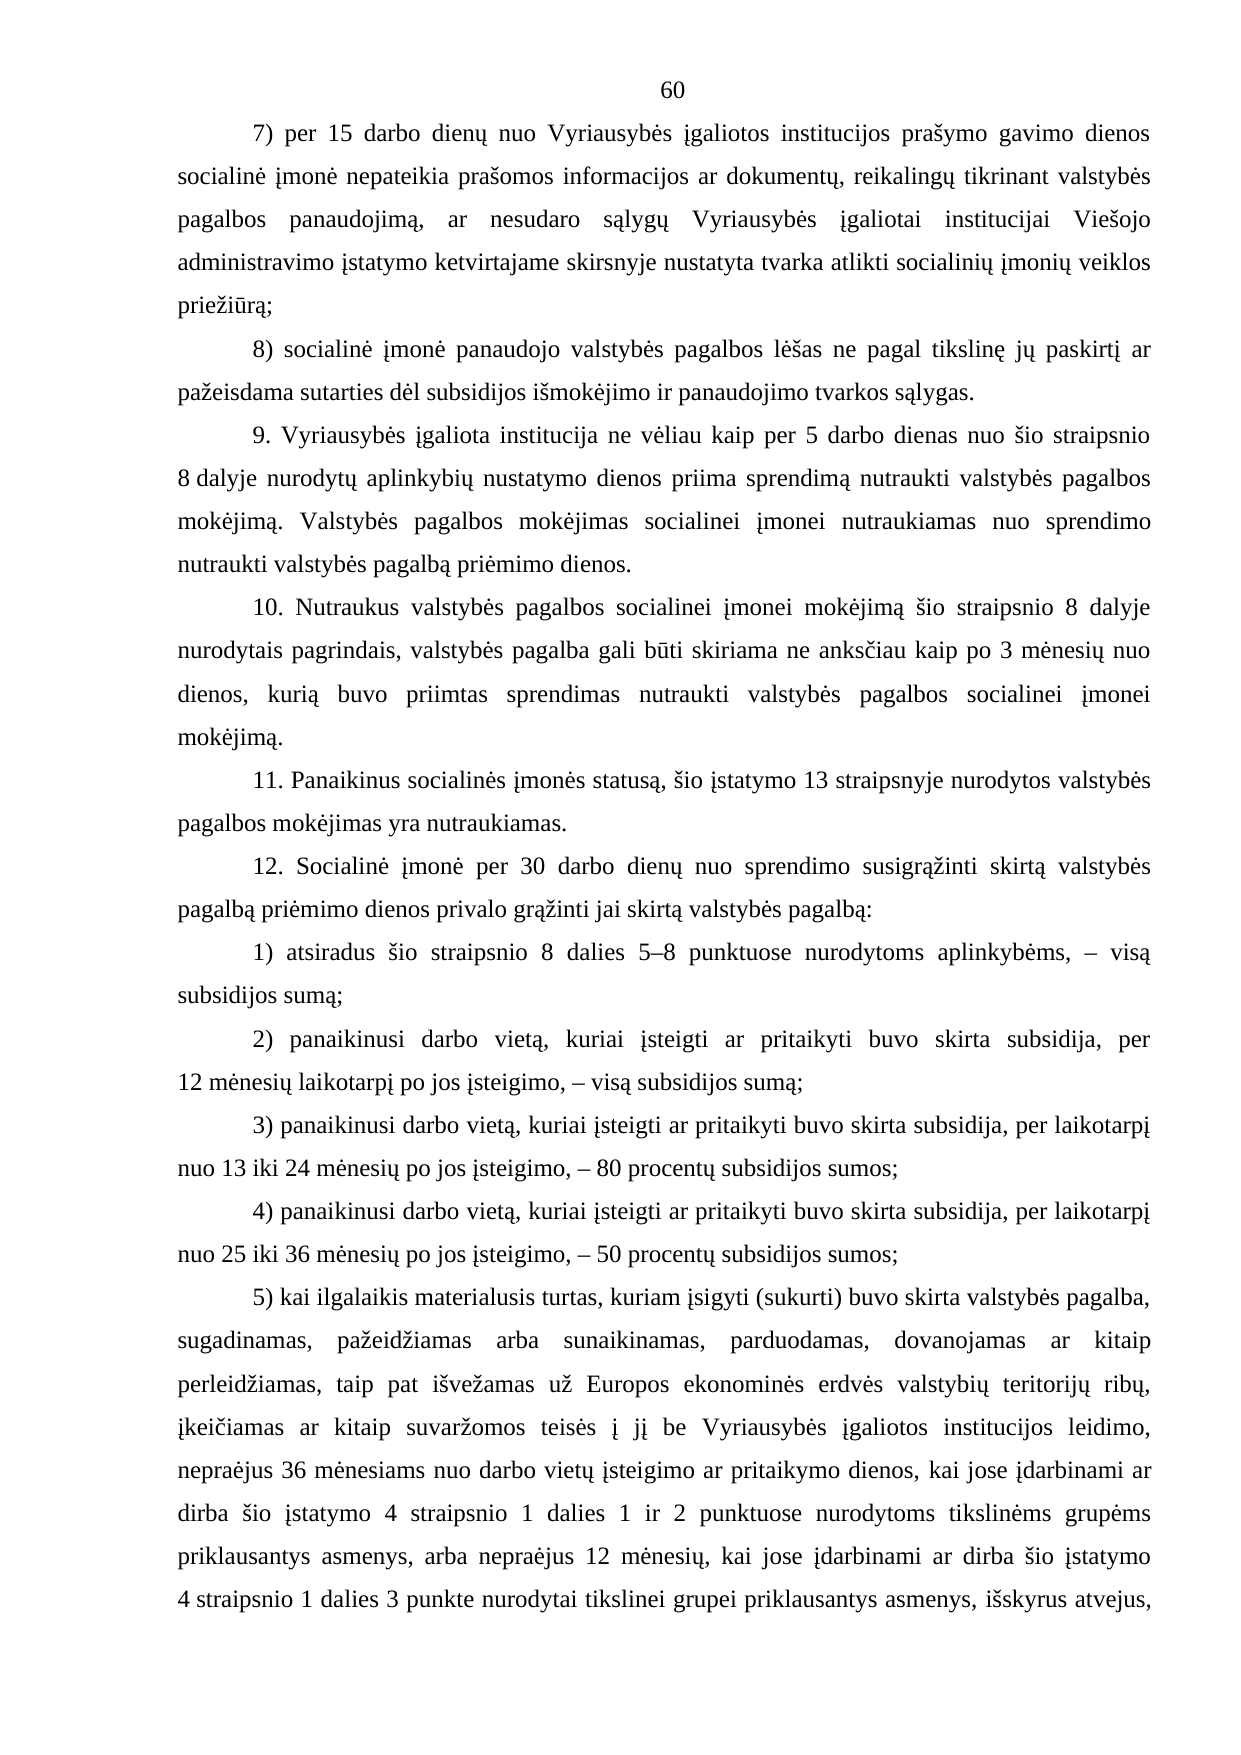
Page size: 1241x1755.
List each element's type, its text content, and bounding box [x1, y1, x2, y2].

text 1) atsiradus šio straipsnio 8 dalies 5–8 punktuose nurodytoms aplinkybėms, – visą subsidijos sumą; [177, 937, 1152, 1009]
text 7) per 15 darbo dienų nuo Vyriausybės įgaliotos institucijos prašymo gavimo dienos socialinė įmonė nepateikia prašomos informacijos ar dokumentų, reikalingų tikrinant valstybės pagalbos panaudojimą, ar nesudaro sąlygų Vyriausybės įgaliotai institucijai Viešojo administravimo įstatymo ketvirtajame skirsnyje nustatyta tvarka atlikti socialinių įmonių veiklos priežiūrą; [177, 118, 1152, 319]
text 4) panaikinusi darbo vietą, kuriai įsteigti ar pritaikyti buvo skirta subsidija, per laikotarpį nuo 25 iki 36 mėnesių po jos įsteigimo, – 50 procentų subsidijos sumos; [177, 1196, 1152, 1268]
text 3) panaikinusi darbo vietą, kuriai įsteigti ar pritaikyti buvo skirta subsidija, per laikotarpį nuo 13 iki 24 mėnesių po jos įsteigimo, – 80 procentų subsidijos sumos; [177, 1110, 1152, 1182]
text 8) socialinė įmonė panaudojo valstybės pagalbos lėšas ne pagal tikslinę jų paskirtį ar pažeisdama sutarties dėl subsidijos išmokėjimo ir panaudojimo tvarkos sąlygas. [177, 334, 1152, 406]
text 10. Nutraukus valstybės pagalbos socialinei įmonei mokėjimą šio straipsnio 8 dalyje nurodytais pagrindais, valstybės pagalba gali būti skiriama ne anksčiau kaip po 3 mėnesių nuo dienos, kurią buvo priimtas sprendimas nutraukti valstybės pagalbos socialinei įmonei mokėjimą. [177, 592, 1152, 751]
text 9. Vyriausybės įgaliota institucija ne vėliau kaip per 5 darbo dienas nuo šio straipsnio 8 dalyje nurodytų aplinkybių nustatymo dienos priima sprendimą nutraukti valstybės pagalbos mokėjimą. Valstybės pagalbos mokėjimas socialinei įmonei nutraukiamas nuo sprendimo nutraukti valstybės pagalbą priėmimo dienos. [177, 420, 1152, 578]
text 12. Socialinė įmonė per 30 darbo dienų nuo sprendimo susigrąžinti skirtą valstybės pagalbą priėmimo dienos privalo grąžinti jai skirtą valstybės pagalbą: [177, 851, 1152, 923]
text 11. Panaikinus socialinės įmonės statusą, šio įstatymo 13 straipsnyje nurodytos valstybės pagalbos mokėjimas yra nutraukiamas. [177, 765, 1152, 837]
text 2) panaikinusi darbo vietą, kuriai įsteigti ar pritaikyti buvo skirta subsidija, per 12 mėnesių laikotarpį po jos įsteigimo, – visą subsidijos sumą; [177, 1024, 1152, 1096]
text 5) kai ilgalaikis materialusis turtas, kuriam įsigyti (sukurti) buvo skirta valstybės pagalba, sugadinamas, pažeidžiamas arba sunaikinamas, parduodamas, dovanojamas ar kitaip perleidžiamas, taip pat išvežamas už Europos ekonominės erdvės valstybių teritorijų ribų, įkeičiamas ar kitaip suvaržomos teisės į jį be Vyriausybės įgaliotos institucijos leidimo, nepraėjus 36 mėnesiams nuo darbo vietų įsteigimo ar pritaikymo dienos, kai jose įdarbinami ar dirba šio įstatymo 4 straipsnio 1 dalies 1 ir 2 punktuose nurodytoms tikslinėms grupėms priklausantys asmenys, arba nepraėjus 12 mėnesių, kai jose įdarbinami ar dirba šio įstatymo 4 straipsnio 1 dalies 3 punkte nurodytai tikslinei grupei priklausantys asmenys, išskyrus atvejus, [177, 1282, 1152, 1613]
